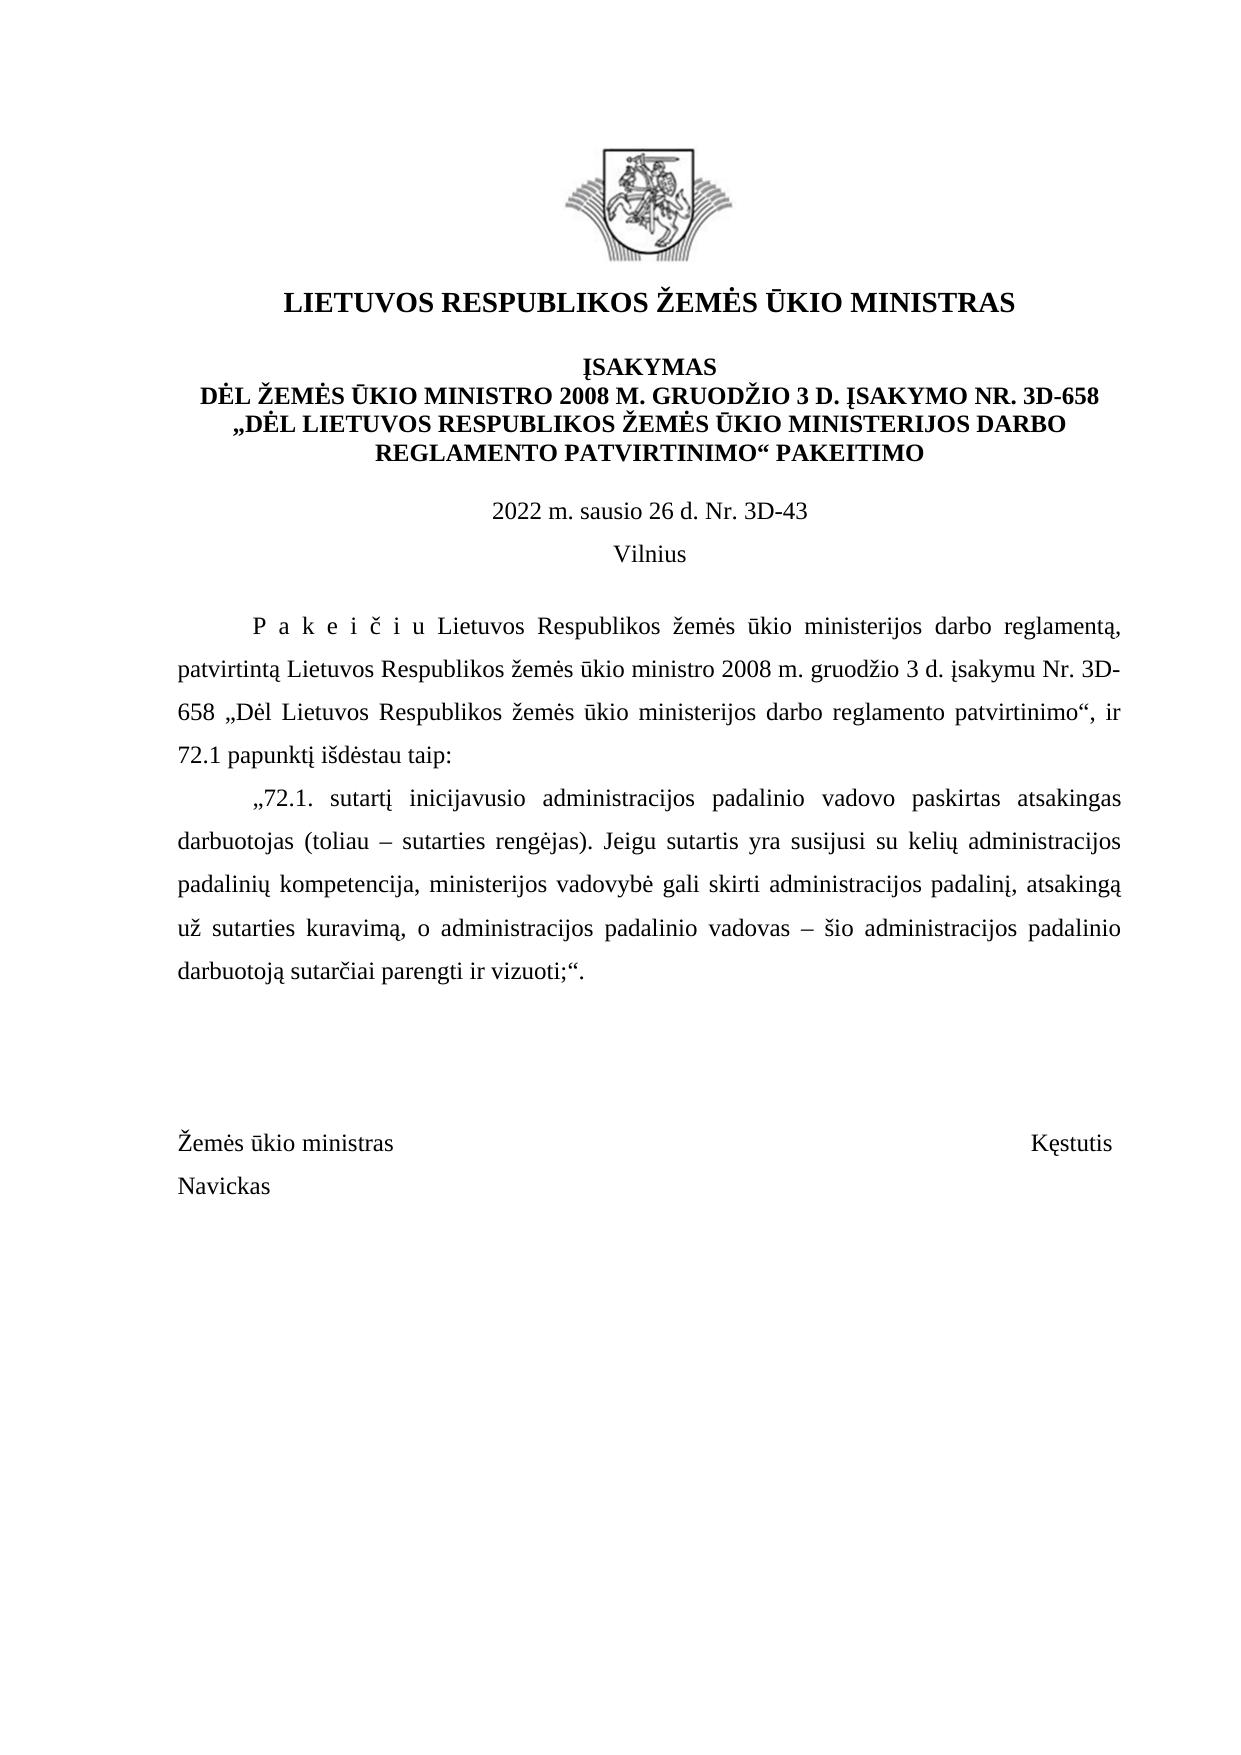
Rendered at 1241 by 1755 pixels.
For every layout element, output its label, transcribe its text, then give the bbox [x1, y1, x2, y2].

text ĮSAKYMAS [177, 352, 1122, 381]
text „72.1. sutartį inicijavusio administracijos padalinio vadovo paskirtas atsakingas darbuotojas (toliau – sutarties rengėjas). Jeigu sutartis yra susijusi su kelių administracijos padalinių kompetencija, ministerijos vadovybė gali skirti administracijos padalinį, atsakingą už sutarties kuravimą, o administracijos padalinio vadovas – šio administracijos padalinio darbuotoją sutarčiai parengti ir vizuoti;“. [177, 783, 1122, 984]
text LIETUVOS RESPUBLIKOS ŽEMĖS ŪKIO MINISTRAS [177, 285, 1122, 318]
text P a k e i č i u Lietuvos Respublikos žemės ūkio ministerijos darbo reglamentą, patvirtintą Lietuvos Respublikos žemės ūkio ministro 2008 m. gruodžio 3 d. įsakymu Nr. 3D-658 „Dėl Lietuvos Respublikos žemės ūkio ministerijos darbo reglamento patvirtinimo“, ir 72.1 papunktį išdėstau taip: [177, 611, 1122, 769]
text Vilnius [177, 539, 1122, 568]
text Žemės ūkio ministras Kęstutis Navickas [177, 1128, 1122, 1200]
text 2022 m. sausio 26 d. Nr. 3D-43 [177, 496, 1122, 524]
text DĖL ŽEMĖS ŪKIO MINISTRO 2008 M. GRUODŽIO 3 D. ĮSAKYMO NR. 3D-658 „DĖL LIETUVOS RESPUBLIKOS ŽEMĖS ŪKIO MINISTERIJOS DARBO REGLAMENTO PATVIRTINIMO“ PAKEITIMO [177, 381, 1122, 467]
